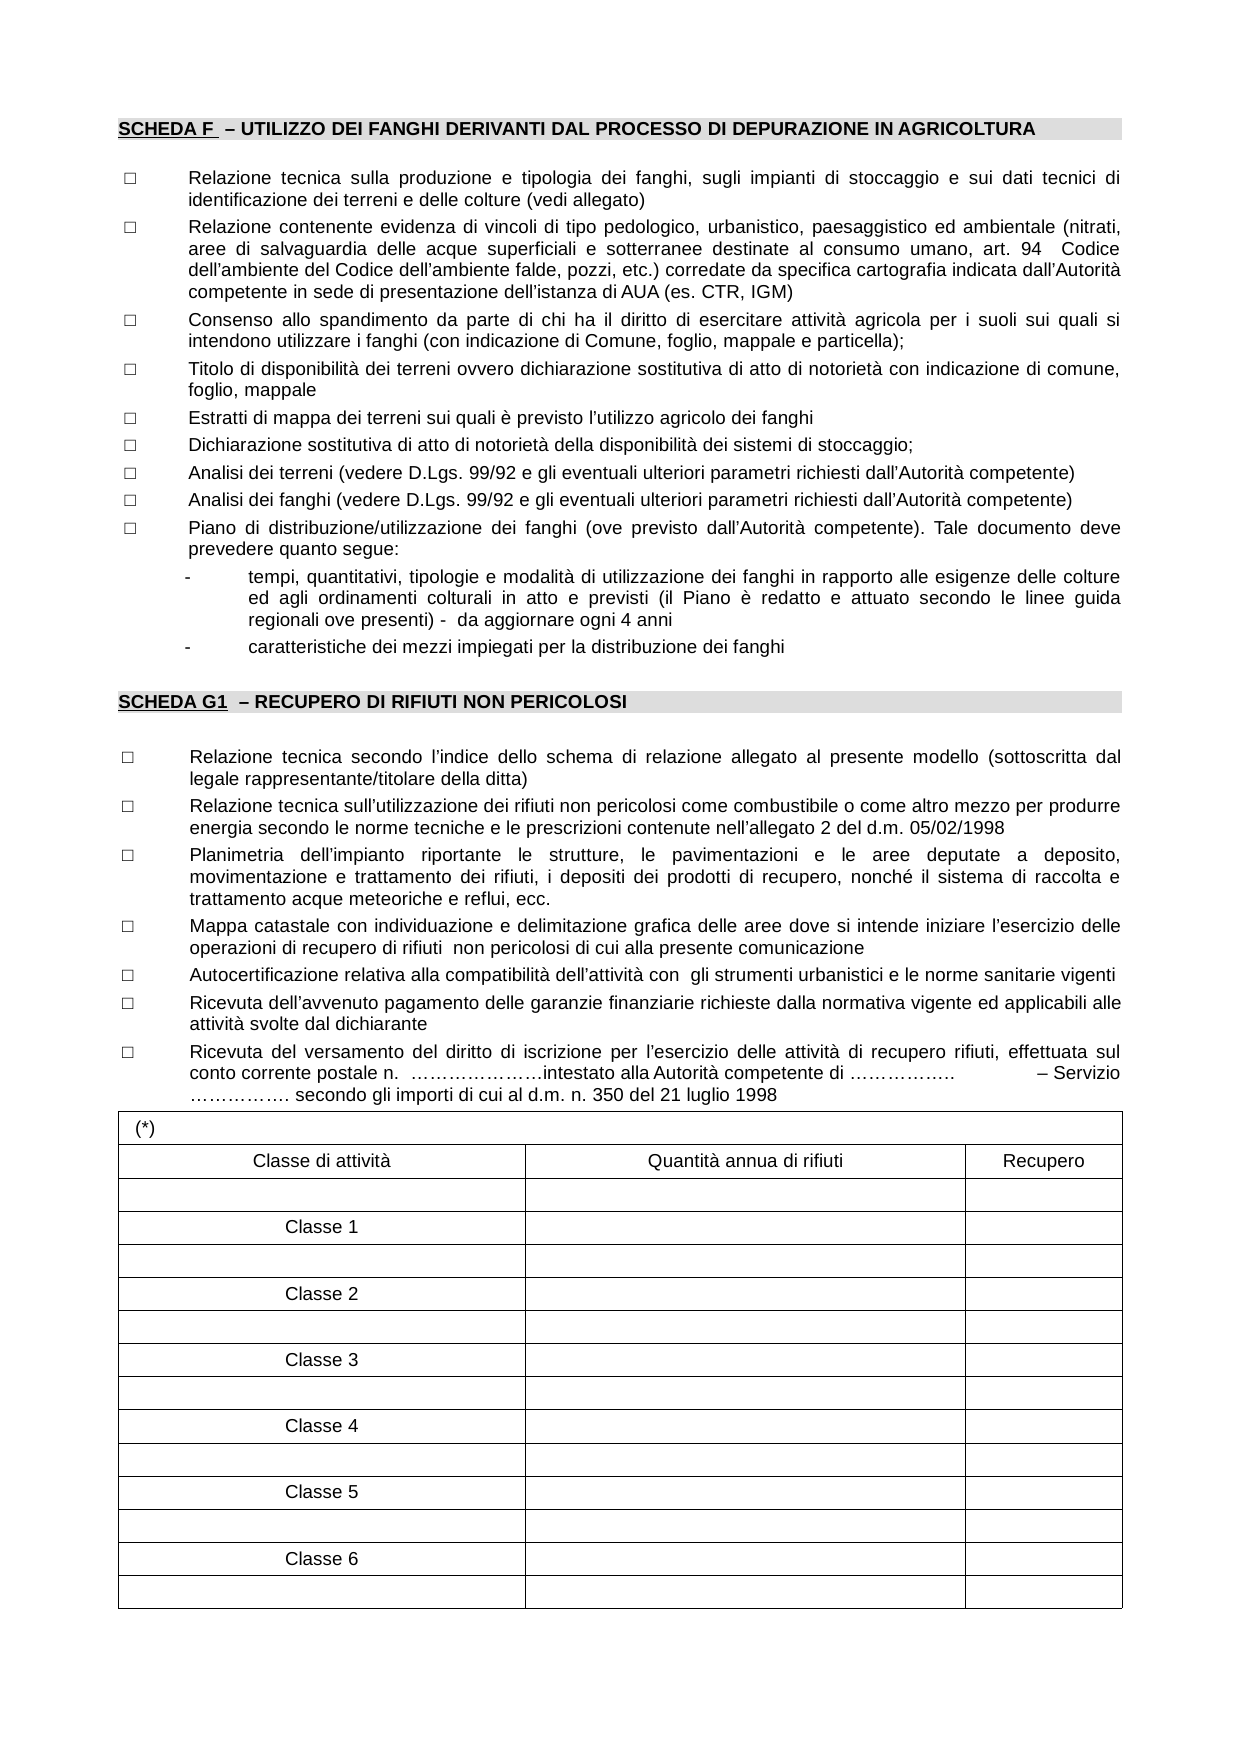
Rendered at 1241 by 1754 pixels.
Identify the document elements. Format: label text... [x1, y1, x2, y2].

table_cell Classe 5 [119, 1477, 525, 1509]
table_cell [966, 1510, 1122, 1542]
text □ Dichiarazione sostitutiva di atto di notorietà della disponibilità dei sistemi di stoccaggio; [124, 434, 1122, 456]
text □ Titolo di disponibilità dei terreni ovvero dichiarazione sostitutiva di atto di notorietà con indicazione di comune, foglio, mappale [124, 357, 1122, 401]
table_cell Recupero [966, 1145, 1122, 1177]
text □ Ricevuta dell’avvenuto pagamento delle garanzie finanziarie richieste dalla normativa vigente ed applicabili alle attività svolte dal dichiarante [122, 992, 1122, 1035]
table_cell [966, 1477, 1122, 1509]
table_cell [966, 1245, 1122, 1277]
table_cell [966, 1212, 1122, 1244]
table_cell [966, 1576, 1122, 1608]
text □ Analisi dei terreni (vedere D.Lgs. 99/92 e gli eventuali ulteriori parametri richiesti dall’Autorità competente) [124, 462, 1122, 483]
text □ Piano di distribuzione/utilizzazione dei fanghi (ove previsto dall’Autorità competente). Tale documento deve prevedere quanto segue: [124, 517, 1122, 560]
table_cell [119, 1377, 525, 1409]
text □ Relazione tecnica secondo l’indice dello schema di relazione allegato al presente modello (sottoscritta dal legale rappresentante/titolare della ditta) [122, 746, 1122, 789]
table_cell [119, 1311, 525, 1343]
text □ Analisi dei fanghi (vedere D.Lgs. 99/92 e gli eventuali ulteriori parametri richiesti dall’Autorità competente) [124, 489, 1122, 511]
text □ Planimetria dell’impianto riportante le strutture, le pavimentazioni e le aree deputate a deposito, movimentazione e trattamento dei rifiuti, i depositi dei prodotti di recupero, nonché il sistema di raccolta e trattamento acque meteoriche e reflui, ecc. [122, 844, 1122, 909]
table_cell [966, 1311, 1122, 1343]
table_cell [119, 1179, 525, 1211]
table_cell [966, 1179, 1122, 1211]
table_cell [526, 1410, 965, 1442]
table_cell Classe 3 [119, 1344, 525, 1376]
table_cell [526, 1510, 965, 1542]
table_cell [966, 1444, 1122, 1476]
text □ Relazione tecnica sull’utilizzazione dei rifiuti non pericolosi come combustibile o come altro mezzo per produrre energia secondo le norme tecniche e le prescrizioni contenute nell’allegato 2 del d.m. 05/02/1998 [122, 795, 1122, 838]
text - caratteristiche dei mezzi impiegati per la distribuzione dei fanghi [184, 636, 1122, 658]
table_cell [966, 1377, 1122, 1409]
text □ Mappa catastale con individuazione e delimitazione grafica delle aree dove si intende iniziare l’esercizio delle operazioni di recupero di rifiuti non pericolosi di cui alla presente comunicazione [122, 915, 1122, 958]
table_cell [966, 1278, 1122, 1310]
table_cell [526, 1212, 965, 1244]
table_cell [526, 1477, 965, 1509]
table_cell Classe 1 [119, 1212, 525, 1244]
table_cell [119, 1576, 525, 1608]
table_cell [526, 1576, 965, 1608]
text □ Consenso allo spandimento da parte di chi ha il diritto di esercitare attività agricola per i suoli sui quali si intendono utilizzare i fanghi (con indicazione di Comune, foglio, mappale e particella); [124, 308, 1122, 352]
table_cell [526, 1543, 965, 1575]
table_cell Classe 2 [119, 1278, 525, 1310]
table_cell [966, 1344, 1122, 1376]
table_cell Classe 6 [119, 1543, 525, 1575]
text □ Relazione contenente evidenza di vincoli di tipo pedologico, urbanistico, paesaggistico ed ambientale (nitrati, aree di salvaguardia delle acque superficiali e sotterranee destinate al consumo umano, art. 94 Codice dell’ambiente del Codice dell’ambiente falde, pozzi, etc.) corredate da specifica cartografia indicata dall’Autorità competente in sede di presentazione dell’istanza di AUA (es. CTR, IGM) [124, 216, 1122, 302]
table_cell [119, 1245, 525, 1277]
table_cell [526, 1444, 965, 1476]
table_cell [966, 1543, 1122, 1575]
table_cell [526, 1278, 965, 1310]
table_cell [119, 1510, 525, 1542]
table_cell Quantità annua di rifiuti [526, 1145, 965, 1177]
table_cell [966, 1410, 1122, 1442]
table_cell [526, 1344, 965, 1376]
table_cell [526, 1245, 965, 1277]
table_header (*) [119, 1112, 1122, 1144]
table_cell [526, 1377, 965, 1409]
text SCHEDA G1 – RECUPERO DI RIFIUTI NON PERICOLOSI [118, 691, 1122, 713]
text □ Estratti di mappa dei terreni sui quali è previsto l’utilizzo agricolo dei fanghi [124, 407, 1122, 428]
table_cell Classe 4 [119, 1410, 525, 1442]
text □ Autocertificazione relativa alla compatibilità dell’attività con gli strumenti urbanistici e le norme sanitarie vigenti [122, 964, 1122, 986]
text □ Relazione tecnica sulla produzione e tipologia dei fanghi, sugli impianti di stoccaggio e sui dati tecnici di identificazione dei terreni e delle colture (vedi allegato) [124, 167, 1122, 210]
text □ Ricevuta del versamento del diritto di iscrizione per l’esercizio delle attività di recupero rifiuti, effettuata sul conto corrente postale n. …………………intestato alla Autorità competente di …………….. – Servizio ……………. secondo gli importi di cui al d.m. n. 350 del 21 luglio 1998 [122, 1041, 1122, 1105]
table_cell [526, 1311, 965, 1343]
table_cell [119, 1444, 525, 1476]
text - tempi, quantitativi, tipologie e modalità di utilizzazione dei fanghi in rapporto alle esigenze delle colture ed agli ordinamenti colturali in atto e previsti (il Piano è redatto e attuato secondo le linee guida regionali ove presenti) - da aggiornare ogni 4 anni [184, 566, 1122, 630]
table_cell [526, 1179, 965, 1211]
table_cell Classe di attività [119, 1145, 525, 1177]
text SCHEDA F – UTILIZZO DEI FANGHI DERIVANTI DAL PROCESSO DI DEPURAZIONE IN AGRICOLTURA [118, 118, 1122, 140]
